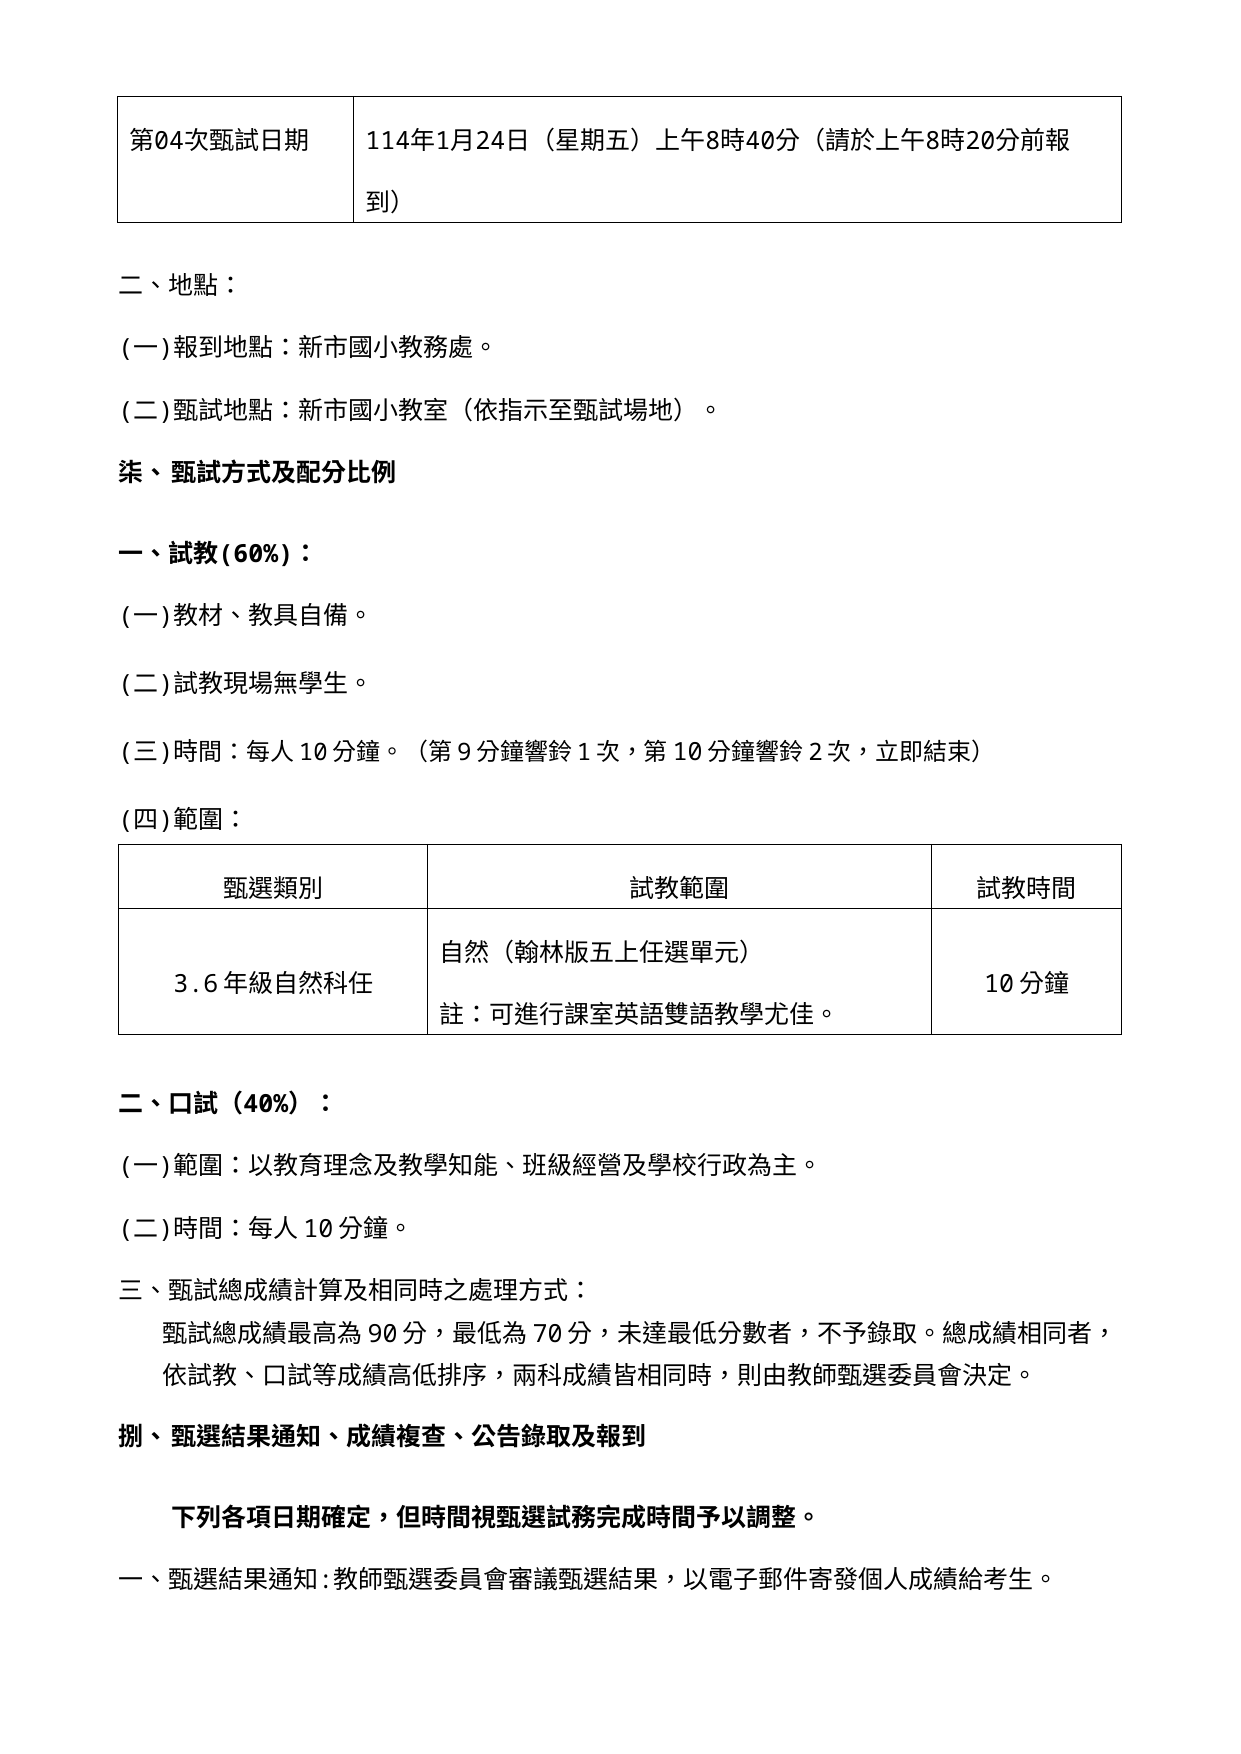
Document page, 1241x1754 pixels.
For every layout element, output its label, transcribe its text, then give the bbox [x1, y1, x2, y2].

table_header 試教範圍 [428, 845, 931, 907]
table_header 甄選類別 [119, 845, 427, 907]
text (一)教材、教具自備。 [118, 572, 1122, 635]
table_cell 自然（翰林版五上任選單元） 註：可進行課室英語雙語教學尤佳。 [428, 909, 931, 1033]
text (二)甄試地點：新市國小教室（依指示至甄試場地）。 [118, 367, 1122, 429]
list 甄選結果通知、成績複查、公告錄取及報到 [118, 1393, 1122, 1455]
text (四)範圍： [118, 776, 1122, 838]
table_cell 3.6年級自然科任 [119, 909, 427, 1033]
text 二、地點： [118, 242, 1122, 304]
text 二、口試（40%）： [118, 1059, 1122, 1122]
text 一、甄選結果通知:教師甄選委員會審議甄選結果，以電子郵件寄發個人成績給考生。 [118, 1536, 1122, 1598]
text (二)時間：每人10分鐘。 [118, 1184, 1122, 1247]
table_header 試教時間 [932, 845, 1121, 907]
text (二)試教現場無學生。 [118, 640, 1122, 703]
table_cell 10分鐘 [932, 909, 1121, 1033]
text 三、甄試總成績計算及相同時之處理方式： [118, 1247, 1122, 1309]
text (三)時間：每人10分鐘。（第9分鐘響鈴1次，第10分鐘響鈴2次，立即結束） [118, 708, 1122, 771]
text 一、試教(60%)： [118, 510, 1122, 572]
text (一)報到地點：新市國小教務處。 [118, 304, 1122, 367]
table_cell 114年1月24日（星期五）上午8時40分（請於上午8時20分前報到） [354, 97, 1121, 222]
text 甄試總成績最高為90分，最低為70分，未達最低分數者，不予錄取。總成績相同者，依試教、口試等成績高低排序，兩科成績皆相同時，則由教師甄選委員會決定。 [162, 1309, 1122, 1393]
text (一)範圍：以教育理念及教學知能、班級經營及學校行政為主。 [118, 1122, 1122, 1184]
text 下列各項日期確定，但時間視甄選試務完成時間予以調整。 [171, 1473, 1122, 1536]
list 甄試方式及配分比例 [118, 429, 1122, 492]
table_cell 第04次甄試日期 [118, 97, 353, 222]
